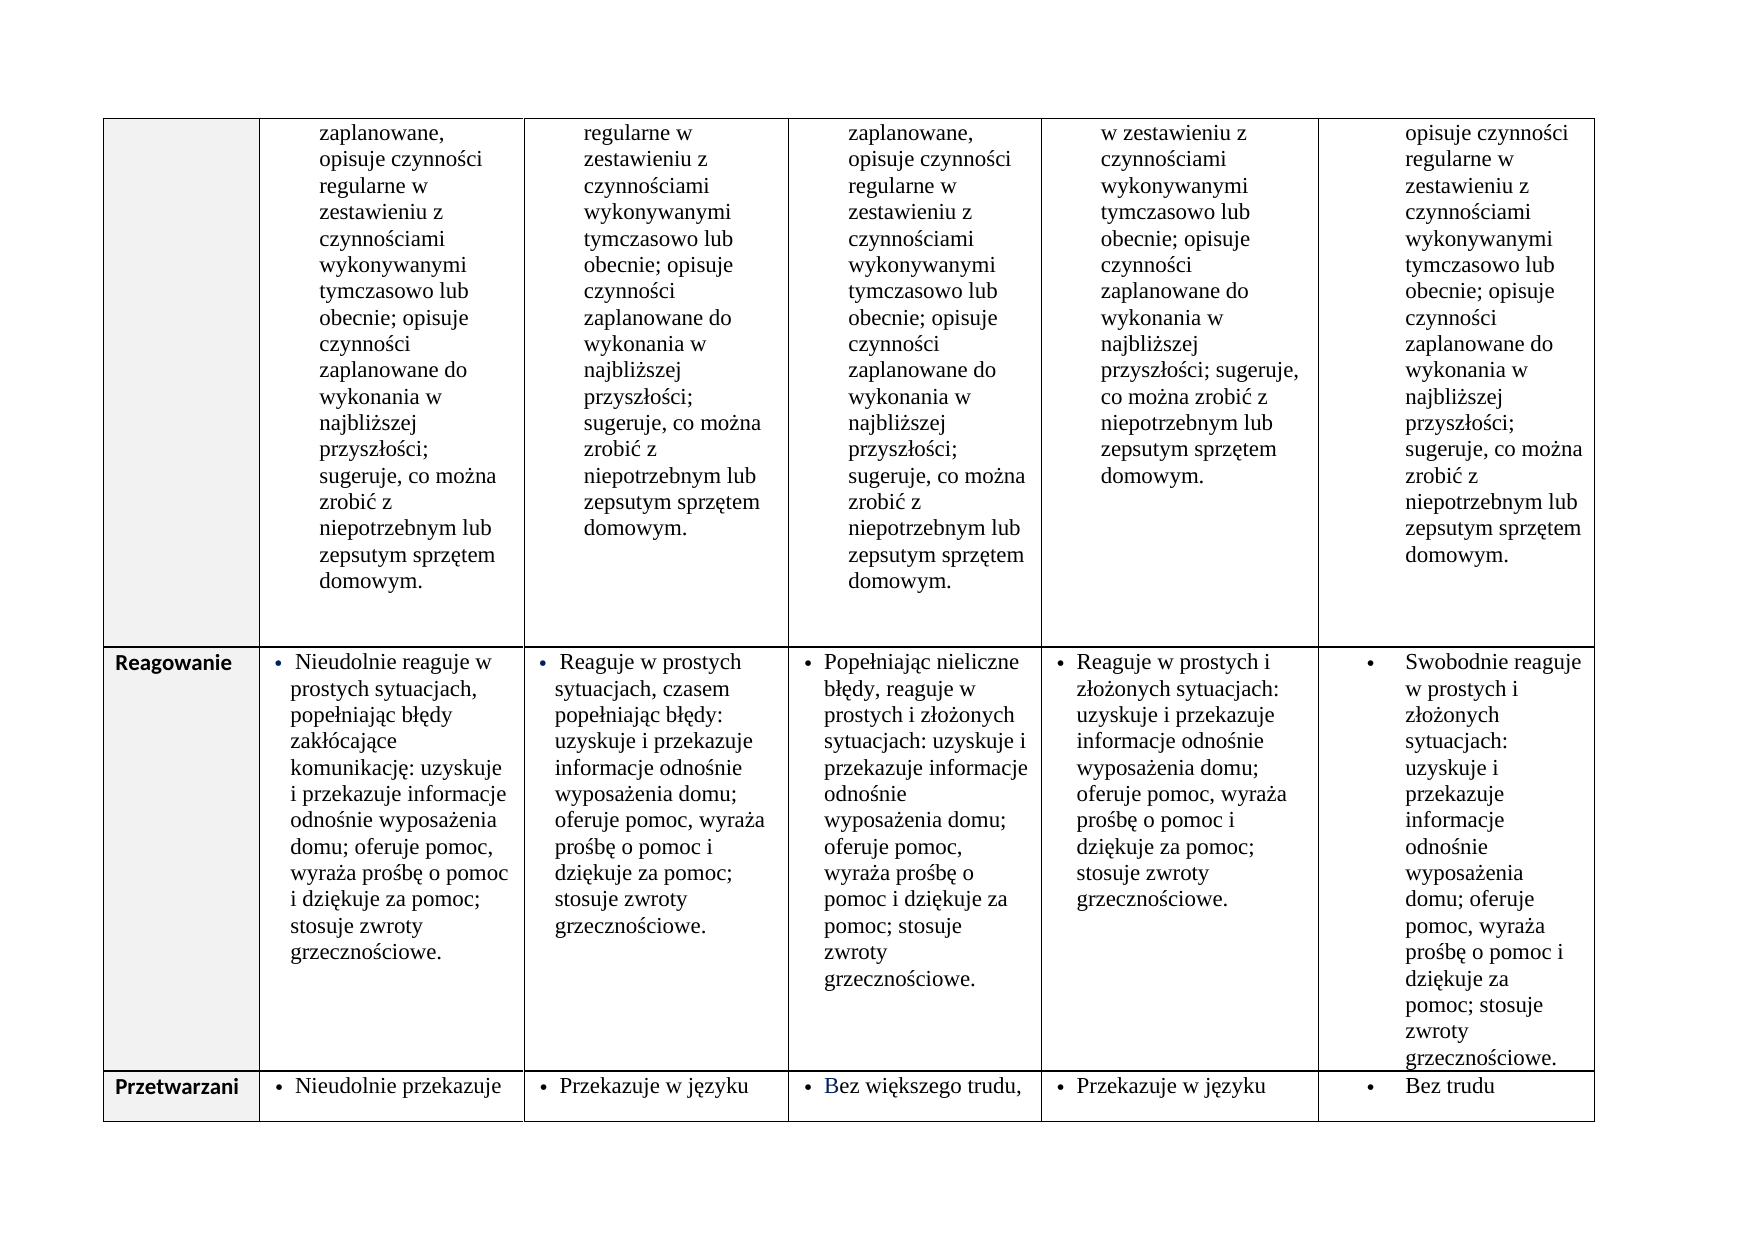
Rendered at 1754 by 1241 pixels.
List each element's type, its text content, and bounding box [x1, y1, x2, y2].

table_cell Przekazuje w języku [1042, 1072, 1318, 1121]
table_cell Przetwarzani [104, 1072, 259, 1121]
table_cell Bez trudu przekazuje w języku angielskim informacje zawarte w materiałach wizualnych. Z łatwością przekazuje w języku polskim informacje sformułowane w języku angielskim. Poprawnie przekazuje w języku angielskim informacje sformułowane w języku polskim. [1319, 1072, 1594, 1121]
table_cell Bez większego trudu, [789, 1072, 1041, 1121]
table_cell Nieudolnie przekazuje [260, 1072, 523, 1121]
table_cell w zestawieniu z czynnościami wykonywanymi tymczasowo lub obecnie; opisuje czynności zaplanowane do wykonania w najbliższej przyszłości; sugeruje, co można zrobić z niepotrzebnym lub zepsutym sprzętem domowym. [1042, 119, 1318, 646]
table_cell [104, 119, 259, 646]
table_cell zaplanowane, opisuje czynności regularne w zestawieniu z czynnościami wykonywanymi tymczasowo lub obecnie; opisuje czynności zaplanowane do wykonania w najbliższej przyszłości; sugeruje, co można zrobić z niepotrzebnym lub zepsutym sprzętem domowym. [260, 119, 523, 646]
table_cell Reaguje w prostych sytuacjach, czasem popełniając błędy: uzyskuje i przekazuje informacje odnośnie wyposażenia domu; oferuje pomoc, wyraża prośbę o pomoc i dziękuje za pomoc; stosuje zwroty grzecznościowe. [525, 648, 788, 1070]
table_cell Swobodnie reaguje w prostych i złożonych sytuacjach: uzyskuje i przekazuje informacje odnośnie wyposażenia domu; oferuje pomoc, wyraża prośbę o pomoc i dziękuje za pomoc; stosuje zwroty grzecznościowe. [1319, 648, 1594, 1070]
table_cell Przekazuje w języku [525, 1072, 788, 1121]
table_cell opisuje czynności regularne w zestawieniu z czynnościami wykonywanymi tymczasowo lub obecnie; opisuje czynności zaplanowane do wykonania w najbliższej przyszłości; sugeruje, co można zrobić z niepotrzebnym lub zepsutym sprzętem domowym. [1319, 119, 1594, 646]
table_cell Popełniając nieliczne błędy, reaguje w prostych i złożonych sytuacjach: uzyskuje i przekazuje informacje odnośnie wyposażenia domu; oferuje pomoc, wyraża prośbę o pomoc i dziękuje za pomoc; stosuje zwroty grzecznościowe. [789, 648, 1041, 1070]
table_cell Nieudolnie reaguje w prostych sytuacjach, popełniając błędy zakłócające komunikację: uzyskuje i przekazuje informacje odnośnie wyposażenia domu; oferuje pomoc, wyraża prośbę o pomoc i dziękuje za pomoc; stosuje zwroty grzecznościowe. [260, 648, 523, 1070]
table_cell regularne w zestawieniu z czynnościami wykonywanymi tymczasowo lub obecnie; opisuje czynności zaplanowane do wykonania w najbliższej przyszłości; sugeruje, co można zrobić z niepotrzebnym lub zepsutym sprzętem domowym. [525, 119, 788, 646]
table_cell Reaguje w prostych i złożonych sytuacjach: uzyskuje i przekazuje informacje odnośnie wyposażenia domu; oferuje pomoc, wyraża prośbę o pomoc i dziękuje za pomoc; stosuje zwroty grzecznościowe. [1042, 648, 1318, 1070]
table_cell zaplanowane, opisuje czynności regularne w zestawieniu z czynnościami wykonywanymi tymczasowo lub obecnie; opisuje czynności zaplanowane do wykonania w najbliższej przyszłości; sugeruje, co można zrobić z niepotrzebnym lub zepsutym sprzętem domowym. [789, 119, 1041, 646]
table_cell Reagowanie [104, 648, 259, 1070]
